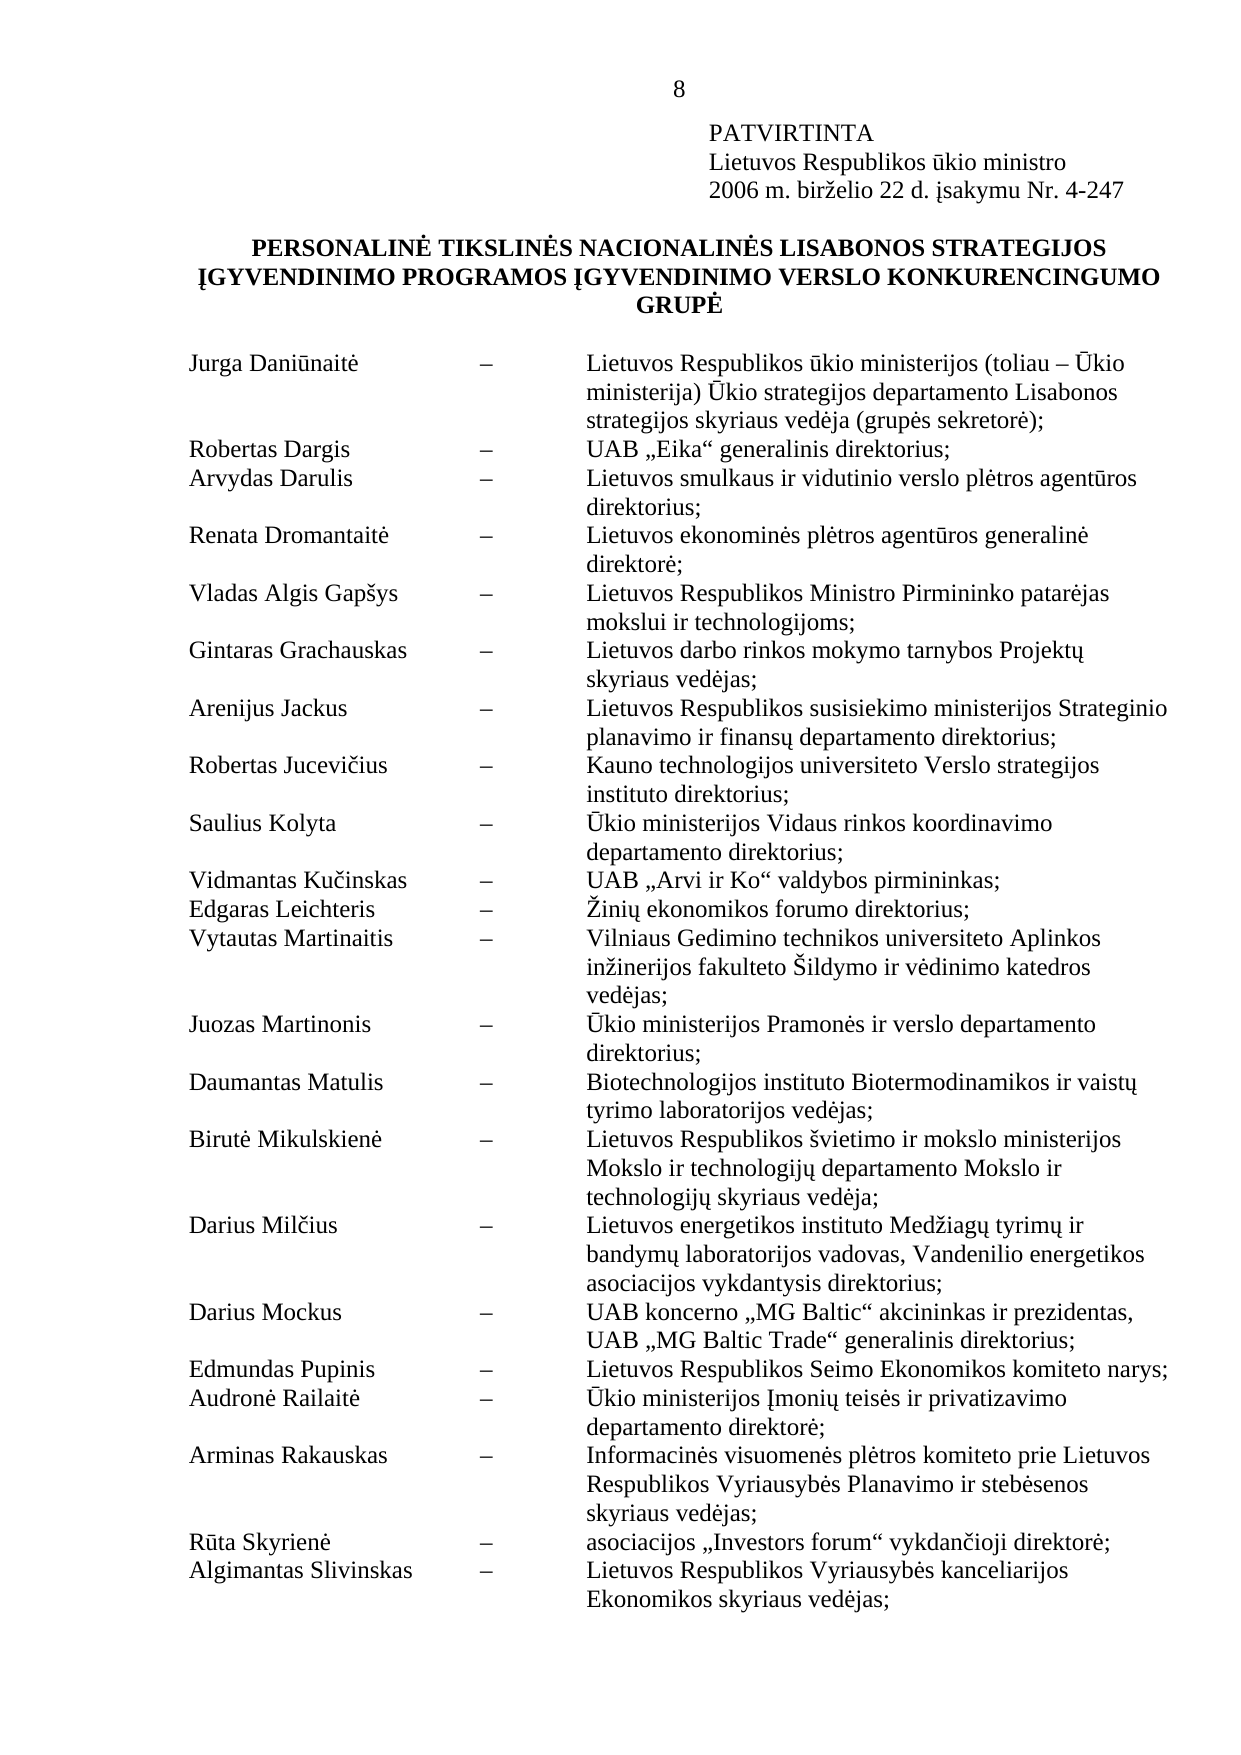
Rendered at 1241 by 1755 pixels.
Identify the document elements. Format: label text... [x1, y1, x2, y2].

table_cell Lietuvos Respublikos Ministro Pirmininko patarėjas mokslui ir technologijoms; [575, 578, 1181, 636]
table_cell Arenijus Jackus [177, 693, 468, 751]
table_cell Lietuvos energetikos instituto Medžiagų tyrimų ir bandymų laboratorijos vadovas, Vandenilio energetikos asociacijos vykdantysis direktorius; [575, 1211, 1181, 1297]
table_cell Ūkio ministerijos Pramonės ir verslo departamento direktorius; [575, 1009, 1181, 1067]
table_cell – [469, 1527, 575, 1556]
table_cell – [469, 1211, 575, 1297]
table_cell Edgaras Leichteris [177, 894, 468, 923]
table_cell – [469, 1067, 575, 1124]
table_cell Juozas Martinonis [177, 1009, 468, 1067]
table_cell Audronė Railaitė [177, 1383, 468, 1441]
table_cell Biotechnologijos instituto Biotermodinamikos ir vaistų tyrimo laboratorijos vedėjas; [575, 1067, 1181, 1124]
text PATVIRTINTA [702, 118, 1181, 147]
table_cell Lietuvos Respublikos susisiekimo ministerijos Strateginio planavimo ir finansų departamento direktorius; [575, 693, 1181, 751]
table_cell Lietuvos Respublikos švietimo ir mokslo ministerijos Mokslo ir technologijų departamento Mokslo ir technologijų skyriaus vedėja; [575, 1124, 1181, 1211]
table_cell asociacijos „Investors forum“ vykdančioji direktorė; [575, 1527, 1181, 1556]
table_cell – [469, 434, 575, 463]
table_cell – [469, 1556, 575, 1613]
table_cell – [469, 866, 575, 894]
table_cell Edmundas Pupinis [177, 1354, 468, 1383]
table_cell – [469, 636, 575, 693]
table_cell Žinių ekonomikos forumo direktorius; [575, 894, 1181, 923]
text Lietuvos Respublikos ūkio ministro [177, 147, 1181, 176]
table_cell Darius Milčius [177, 1211, 468, 1297]
table_cell Renata Dromantaitė [177, 521, 468, 578]
table_cell Robertas Dargis [177, 434, 468, 463]
table_cell Vidmantas Kučinskas [177, 866, 468, 894]
table_cell Vladas Algis Gapšys [177, 578, 468, 636]
table_cell Arvydas Darulis [177, 463, 468, 521]
table_cell – [469, 808, 575, 866]
table_cell UAB „Arvi ir Ko“ valdybos pirmininkas; [575, 866, 1181, 894]
table_cell Ūkio ministerijos Vidaus rinkos koordinavimo departamento direktorius; [575, 808, 1181, 866]
table_cell – [469, 463, 575, 521]
table_cell Vilniaus Gedimino technikos universiteto Aplinkos inžinerijos fakulteto Šildymo ir vėdinimo katedros vedėjas; [575, 923, 1181, 1009]
table_cell – [469, 1124, 575, 1211]
table_cell Lietuvos ekonominės plėtros agentūros generalinė direktorė; [575, 521, 1181, 578]
table_cell – [469, 923, 575, 1009]
table_cell – [469, 1383, 575, 1441]
table_cell Lietuvos darbo rinkos mokymo tarnybos Projektų skyriaus vedėjas; [575, 636, 1181, 693]
table_cell – [469, 693, 575, 751]
table_cell – [469, 1441, 575, 1527]
table_cell Birutė Mikulskienė [177, 1124, 468, 1211]
table_cell – [469, 521, 575, 578]
table_cell Kauno technologijos universiteto Verslo strategijos instituto direktorius; [575, 751, 1181, 808]
table_header Jurga Daniūnaitė [177, 348, 468, 434]
table_header – [469, 348, 575, 434]
table_cell Rūta Skyrienė [177, 1527, 468, 1556]
table_cell – [469, 894, 575, 923]
table_cell Robertas Jucevičius [177, 751, 468, 808]
table_cell Gintaras Grachauskas [177, 636, 468, 693]
table_cell Arminas Rakauskas [177, 1441, 468, 1527]
table_cell Darius Mockus [177, 1297, 468, 1354]
text 2006 m. birželio 22 d. įsakymu Nr. 4-247 [177, 176, 1181, 204]
table_cell – [469, 1009, 575, 1067]
table_cell Lietuvos smulkaus ir vidutinio verslo plėtros agentūros direktorius; [575, 463, 1181, 521]
table_cell UAB „Eika“ generalinis direktorius; [575, 434, 1181, 463]
table_header Lietuvos Respublikos ūkio ministerijos (toliau – Ūkio ministerija) Ūkio strategijos departamento Lisabonos strategijos skyriaus vedėja (grupės sekretorė); [575, 348, 1181, 434]
table_cell – [469, 1297, 575, 1354]
text PERSONALINĖ TIKSLINĖS NACIONALINĖS LISABONOS STRATEGIJOS ĮGYVENDINIMO PROGRAMOS ĮGYVENDINIMO VERSLO KONKURENCINGUMO GRUPĖ [177, 233, 1181, 319]
table_cell – [469, 751, 575, 808]
table_cell Lietuvos Respublikos Vyriausybės kanceliarijos Ekonomikos skyriaus vedėjas; [575, 1556, 1181, 1613]
table_cell – [469, 578, 575, 636]
table_cell Informacinės visuomenės plėtros komiteto prie Lietuvos Respublikos Vyriausybės Planavimo ir stebėsenos skyriaus vedėjas; [575, 1441, 1181, 1527]
table_cell Daumantas Matulis [177, 1067, 468, 1124]
table_cell Lietuvos Respublikos Seimo Ekonomikos komiteto narys; [575, 1354, 1181, 1383]
table_cell Vytautas Martinaitis [177, 923, 468, 1009]
table_cell Saulius Kolyta [177, 808, 468, 866]
table_cell Ūkio ministerijos Įmonių teisės ir privatizavimo departamento direktorė; [575, 1383, 1181, 1441]
table_cell – [469, 1354, 575, 1383]
table_cell Algimantas Slivinskas [177, 1556, 468, 1613]
table_cell UAB koncerno „MG Baltic“ akcininkas ir prezidentas, UAB „MG Baltic Trade“ generalinis direktorius; [575, 1297, 1181, 1354]
